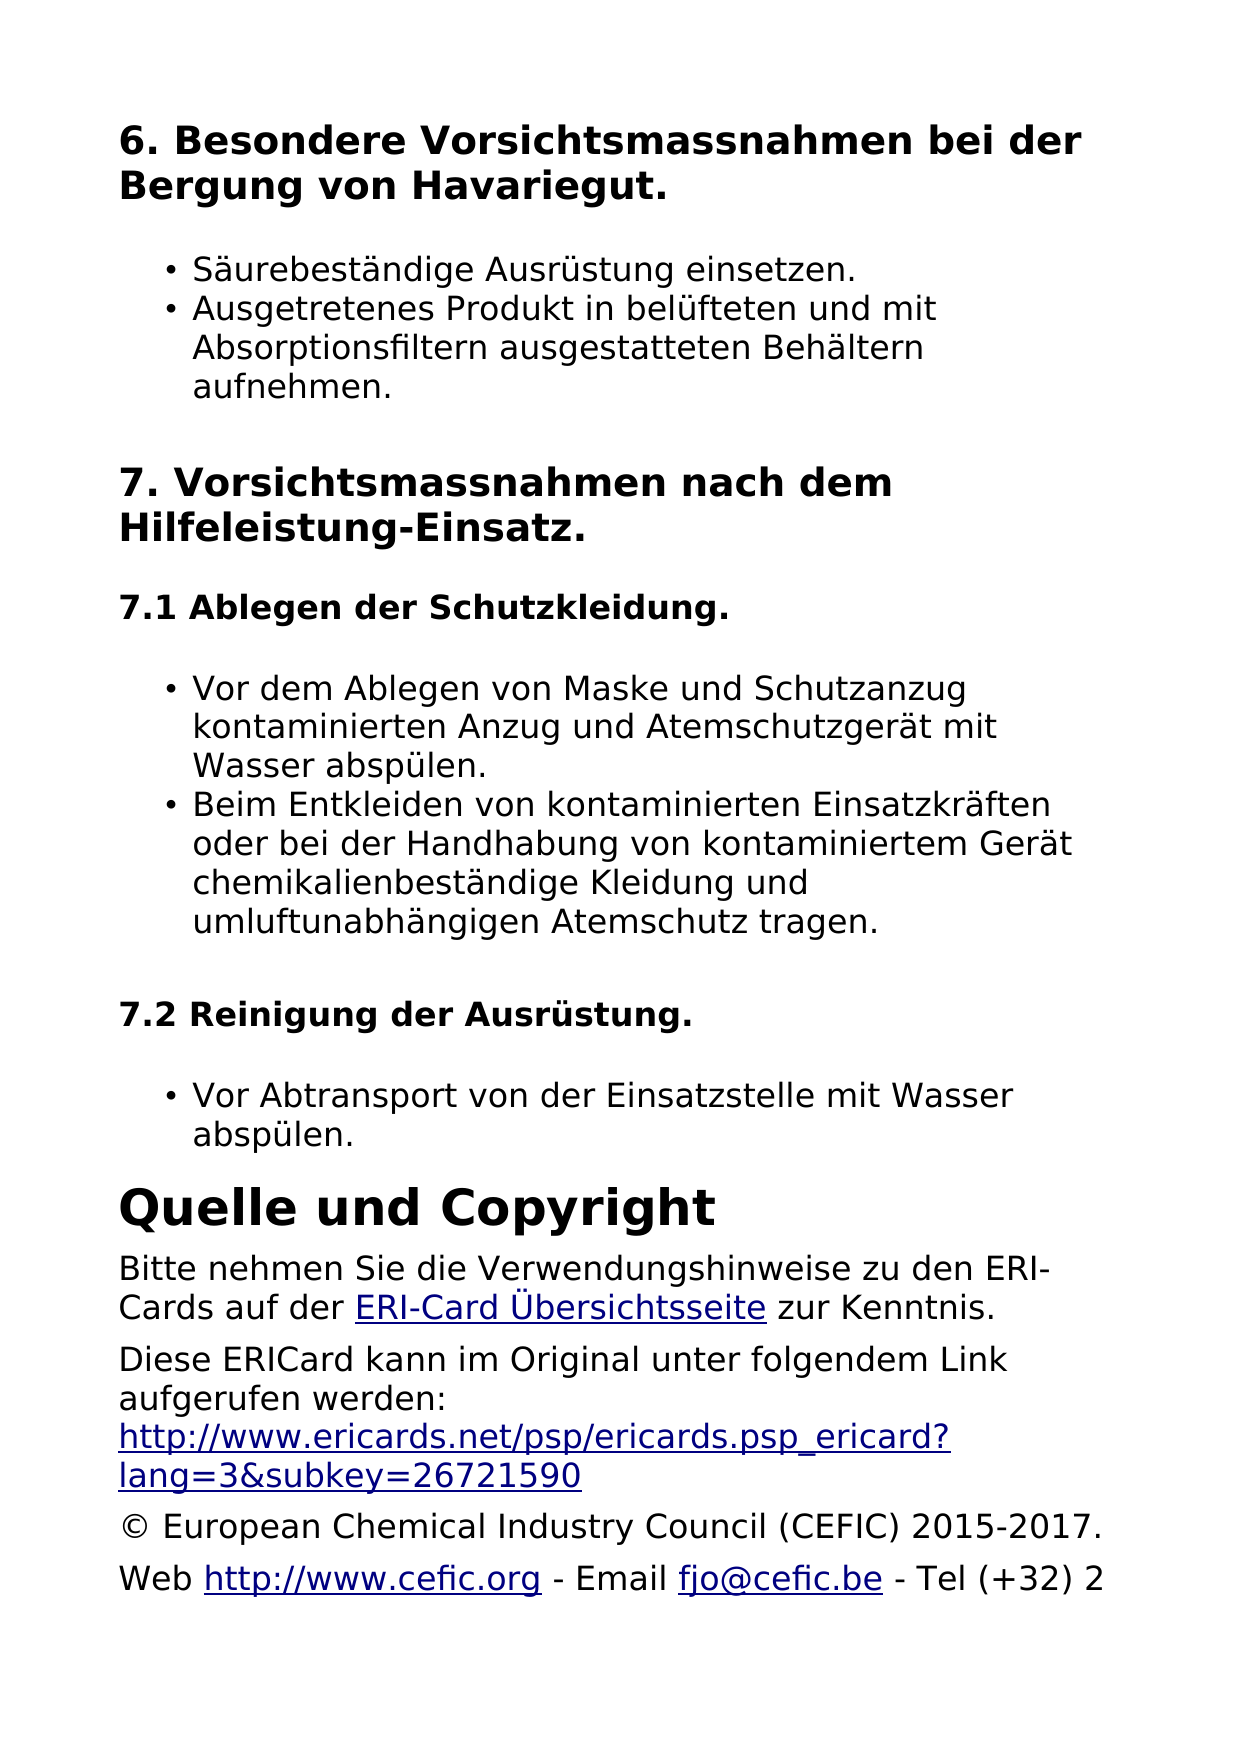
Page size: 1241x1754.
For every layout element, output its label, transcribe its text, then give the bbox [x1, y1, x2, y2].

subtitle Quelle und Copyright [118, 1179, 1122, 1237]
text © European Chemical Industry Council (CEFIC) 2015-2017. [118, 1508, 1122, 1547]
subtitle 7.1 Ablegen der Schutzkleidung. [118, 588, 1122, 627]
subtitle 7.2 Reinigung der Ausrüstung. [118, 996, 1122, 1034]
list Vor Abtransport von der Einsatzstelle mit Wasser abspülen. [177, 1076, 1122, 1154]
text Web http://www.cefic.org - Email fjo@cefic.be - Tel (+32) 2 [118, 1559, 1122, 1598]
list Beim Entkleiden von kontaminierten Einsatzkräften oder bei der Handhabung von kontaminiertem Gerät chemikalienbeständige Kleidung und umluftunabhängigen Atemschutz tragen. [177, 786, 1122, 941]
list Vor dem Ablegen von Maske und Schutzanzug kontaminierten Anzug und Atemschutzgerät mit Wasser abspülen. [177, 669, 1122, 786]
subtitle 7. Vorsichtsmassnahmen nach dem Hilfeleistung-Einsatz. [118, 460, 1122, 551]
subtitle 6. Besondere Vorsichtsmassnahmen bei der Bergung von Havariegut. [118, 118, 1122, 208]
list Säurebeständige Ausrüstung einsetzen. [177, 251, 1122, 289]
text Diese ERICard kann im Original unter folgendem Link aufgerufen werden: http://www.ericards.net/psp/ericards.psp_ericard?lang=3&subkey=26721590 [118, 1340, 1122, 1496]
text Bitte nehmen Sie die Verwendungshinweise zu den ERI-Cards auf der ERI-Card Übersichtsseite zur Kenntnis. [118, 1250, 1122, 1328]
list Ausgetretenes Produkt in belüfteten und mit Absorptionsfiltern ausgestatteten Behältern aufnehmen. [177, 289, 1122, 406]
